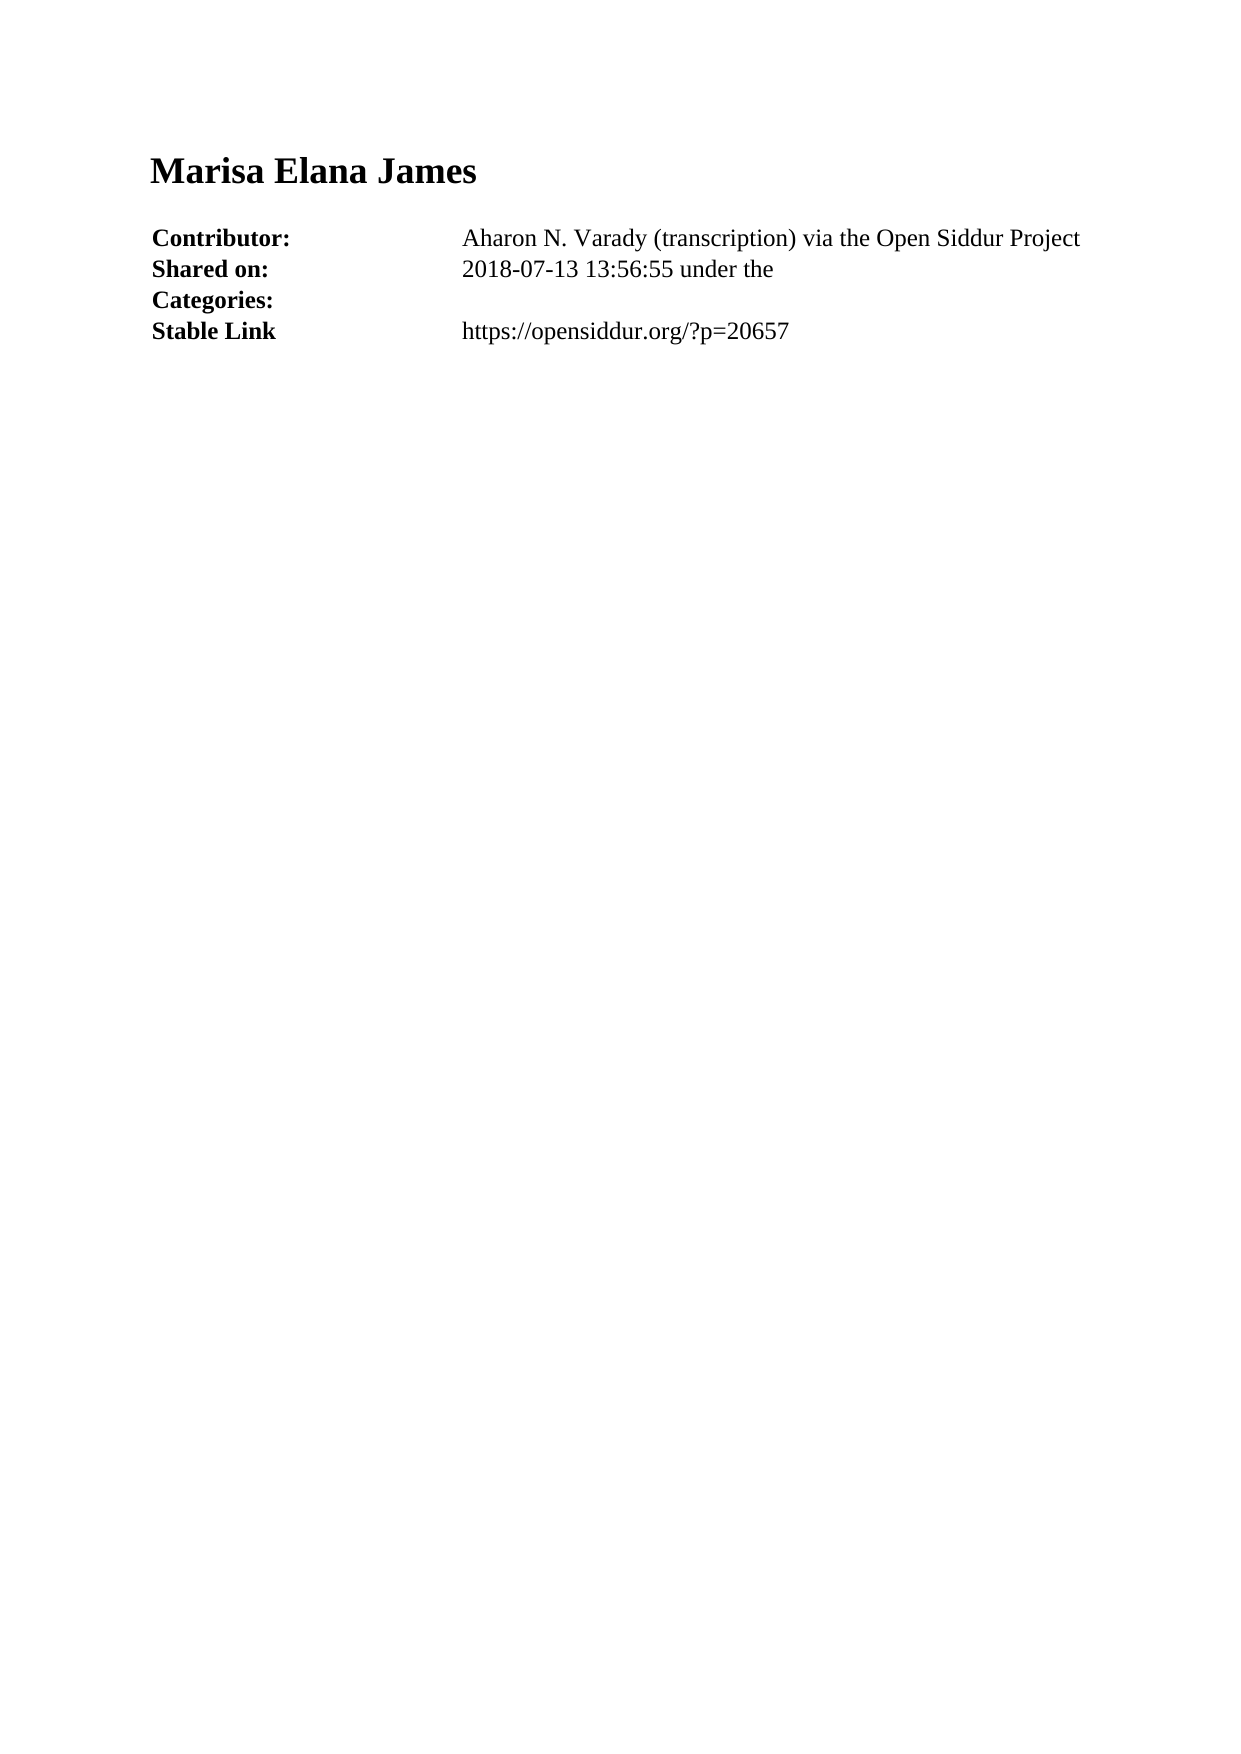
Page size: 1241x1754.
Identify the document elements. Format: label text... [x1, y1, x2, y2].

table_header Contributor: [150, 223, 460, 253]
table_cell https://opensiddur.org/?p=20657 [460, 315, 1090, 346]
subtitle Marisa Elana James [150, 150, 1090, 192]
table_cell 2018-07-13 13:56:55 under the [460, 254, 1090, 284]
table_cell Categories: [150, 284, 460, 315]
table_cell Shared on: [150, 254, 460, 284]
table_cell [460, 284, 1090, 315]
table_cell Stable Link [150, 315, 460, 346]
table_header Aharon N. Varady (transcription) via the Open Siddur Project [460, 223, 1090, 253]
